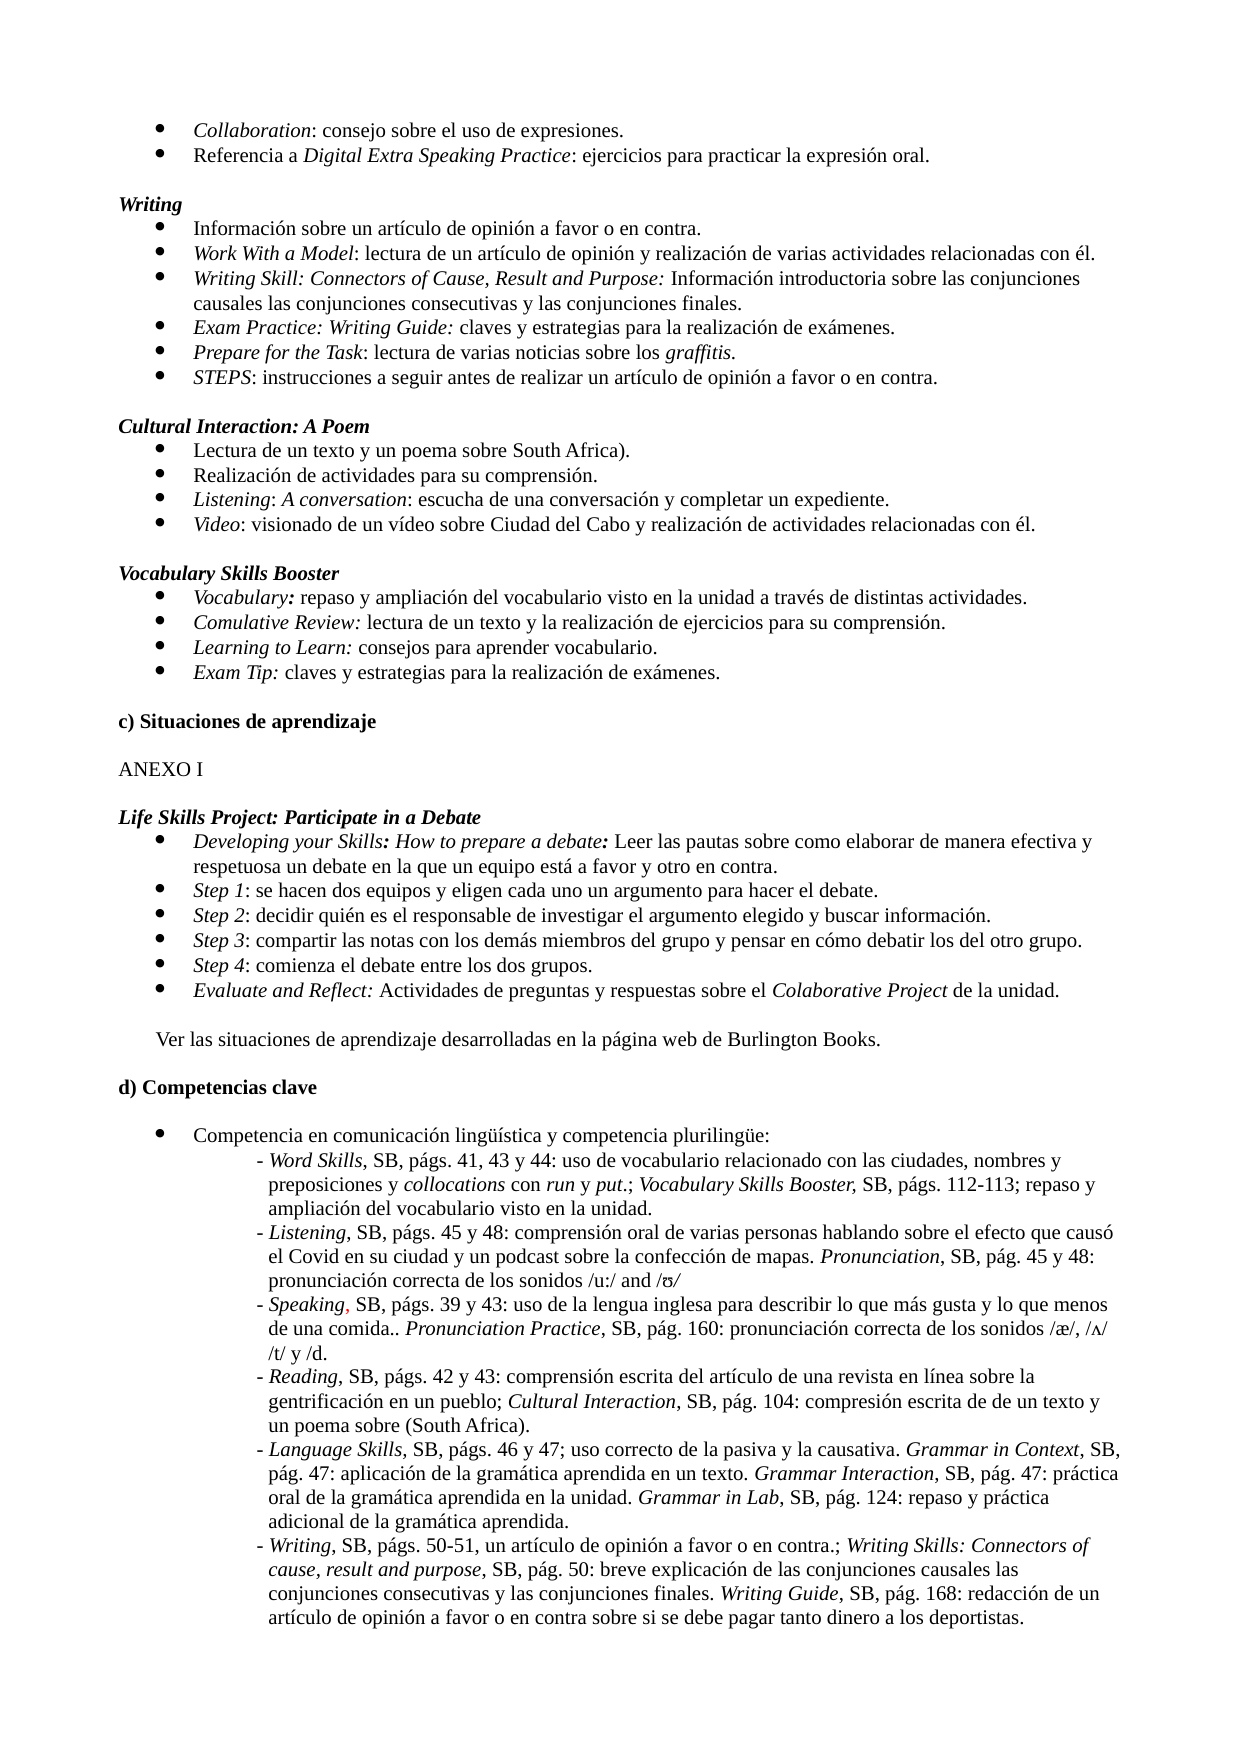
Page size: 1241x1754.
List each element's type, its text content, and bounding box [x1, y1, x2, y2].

list Video: visionado de un vídeo sobre Ciudad del Cabo y realización de actividades relacionadas con él. [156, 512, 1122, 537]
list Work With a Model: lectura de un artículo de opinión y realización de varias actividades relacionadas con él. [156, 241, 1122, 266]
list Realización de actividades para su comprensión. [156, 462, 1122, 487]
text Writing [118, 192, 1122, 216]
text Ver las situaciones de aprendizaje desarrolladas en la página web de Burlington Books. [155, 1027, 1122, 1051]
text - Word Skills, SB, págs. 41, 43 y 44: uso de vocabulario relacionado con las ciudades, nombres y preposiciones y collocations con run y put.; Vocabulary Skills Booster, SB, págs. 112-113; repaso y ampliación del vocabulario visto en la unidad. [256, 1148, 1122, 1220]
text - Writing, SB, págs. 50-51, un artículo de opinión a favor o en contra.; Writing Skills: Connectors of cause, result and purpose, SB, pág. 50: breve explicación de las conjunciones causales las conjunciones consecutivas y las conjunciones finales. Writing Guide, SB, pág. 168: redacción de un artículo de opinión a favor o en contra sobre si se debe pagar tanto dinero a los deportistas. [256, 1533, 1122, 1629]
text d) Competencias clave [118, 1075, 1122, 1099]
list Listening: A conversation: escucha de una conversación y completar un expediente. [156, 487, 1122, 512]
list Collaboration: consejo sobre el uso de expresiones. [156, 118, 1122, 143]
list Información sobre un artículo de opinión a favor o en contra. [156, 216, 1122, 241]
list Step 4: comienza el debate entre los dos grupos. [156, 953, 1122, 978]
list Step 1: se hacen dos equipos y eligen cada uno un argumento para hacer el debate. [156, 878, 1122, 903]
list Competencia en comunicación lingüística y competencia plurilingüe: [156, 1123, 1122, 1148]
text ANEXO I [118, 757, 1122, 781]
list Developing your Skills: How to prepare a debate: Leer las pautas sobre como elaborar de manera efectiva y respetuosa un debate en la que un equipo está a favor y otro en contra. [156, 829, 1122, 878]
list Comulative Review: lectura de un texto y la realización de ejercicios para su comprensión. [156, 610, 1122, 635]
list Prepare for the Task: lectura de varias noticias sobre los graffitis. [156, 340, 1122, 364]
list Exam Tip: claves y estrategias para la realización de exámenes. [156, 660, 1122, 685]
text - Listening, SB, págs. 45 y 48: comprensión oral de varias personas hablando sobre el efecto que causó el Covid en su ciudad y un podcast sobre la confección de mapas. Pronunciation, SB, pág. 45 y 48: pronunciación correcta de los sonidos /u:/ and /ʊ/ [256, 1220, 1122, 1292]
list STEPS: instrucciones a seguir antes de realizar un artículo de opinión a favor o en contra. [156, 364, 1122, 389]
list Vocabulary: repaso y ampliación del vocabulario visto en la unidad a través de distintas actividades. [156, 585, 1122, 610]
text Cultural Interaction: A Poem [118, 413, 1122, 438]
list Referencia a Digital Extra Speaking Practice: ejercicios para practicar la expresión oral. [156, 143, 1122, 168]
text Life Skills Project: Participate in a Debate [118, 805, 1122, 829]
list Evaluate and Reflect: Actividades de preguntas y respuestas sobre el Colaborative Project de la unidad. [156, 978, 1122, 1003]
text Vocabulary Skills Booster [118, 561, 1122, 585]
text c) Situaciones de aprendizaje [118, 709, 1122, 733]
list Exam Practice: Writing Guide: claves y estrategias para la realización de exámenes. [156, 315, 1122, 340]
list Writing Skill: Connectors of Cause, Result and Purpose: Información introductoria sobre las conjunciones causales las conjunciones consecutivas y las conjunciones finales. [156, 266, 1122, 315]
list Lectura de un texto y un poema sobre South Africa). [156, 438, 1122, 462]
text - Reading, SB, págs. 42 y 43: comprensión escrita del artículo de una revista en línea sobre la gentrificación en un pueblo; Cultural Interaction, SB, pág. 104: compresión escrita de de un texto y un poema sobre (South Africa). [256, 1364, 1122, 1437]
text - Speaking, SB, págs. 39 y 43: uso de la lengua inglesa para describir lo que más gusta y lo que menos de una comida.. Pronunciation Practice, SB, pág. 160: pronunciación correcta de los sonidos /æ/, /ʌ/ /t/ y /d. [256, 1292, 1122, 1364]
list Step 2: decidir quién es el responsable de investigar el argumento elegido y buscar información. [156, 903, 1122, 928]
list Step 3: compartir las notas con los demás miembros del grupo y pensar en cómo debatir los del otro grupo. [156, 928, 1122, 953]
text - Language Skills, SB, págs. 46 y 47; uso correcto de la pasiva y la causativa. Grammar in Context, SB, pág. 47: aplicación de la gramática aprendida en un texto. Grammar Interaction, SB, pág. 47: práctica oral de la gramática aprendida en la unidad. Grammar in Lab, SB, pág. 124: repaso y práctica adicional de la gramática aprendida. [256, 1437, 1122, 1533]
list Learning to Learn: consejos para aprender vocabulario. [156, 635, 1122, 660]
